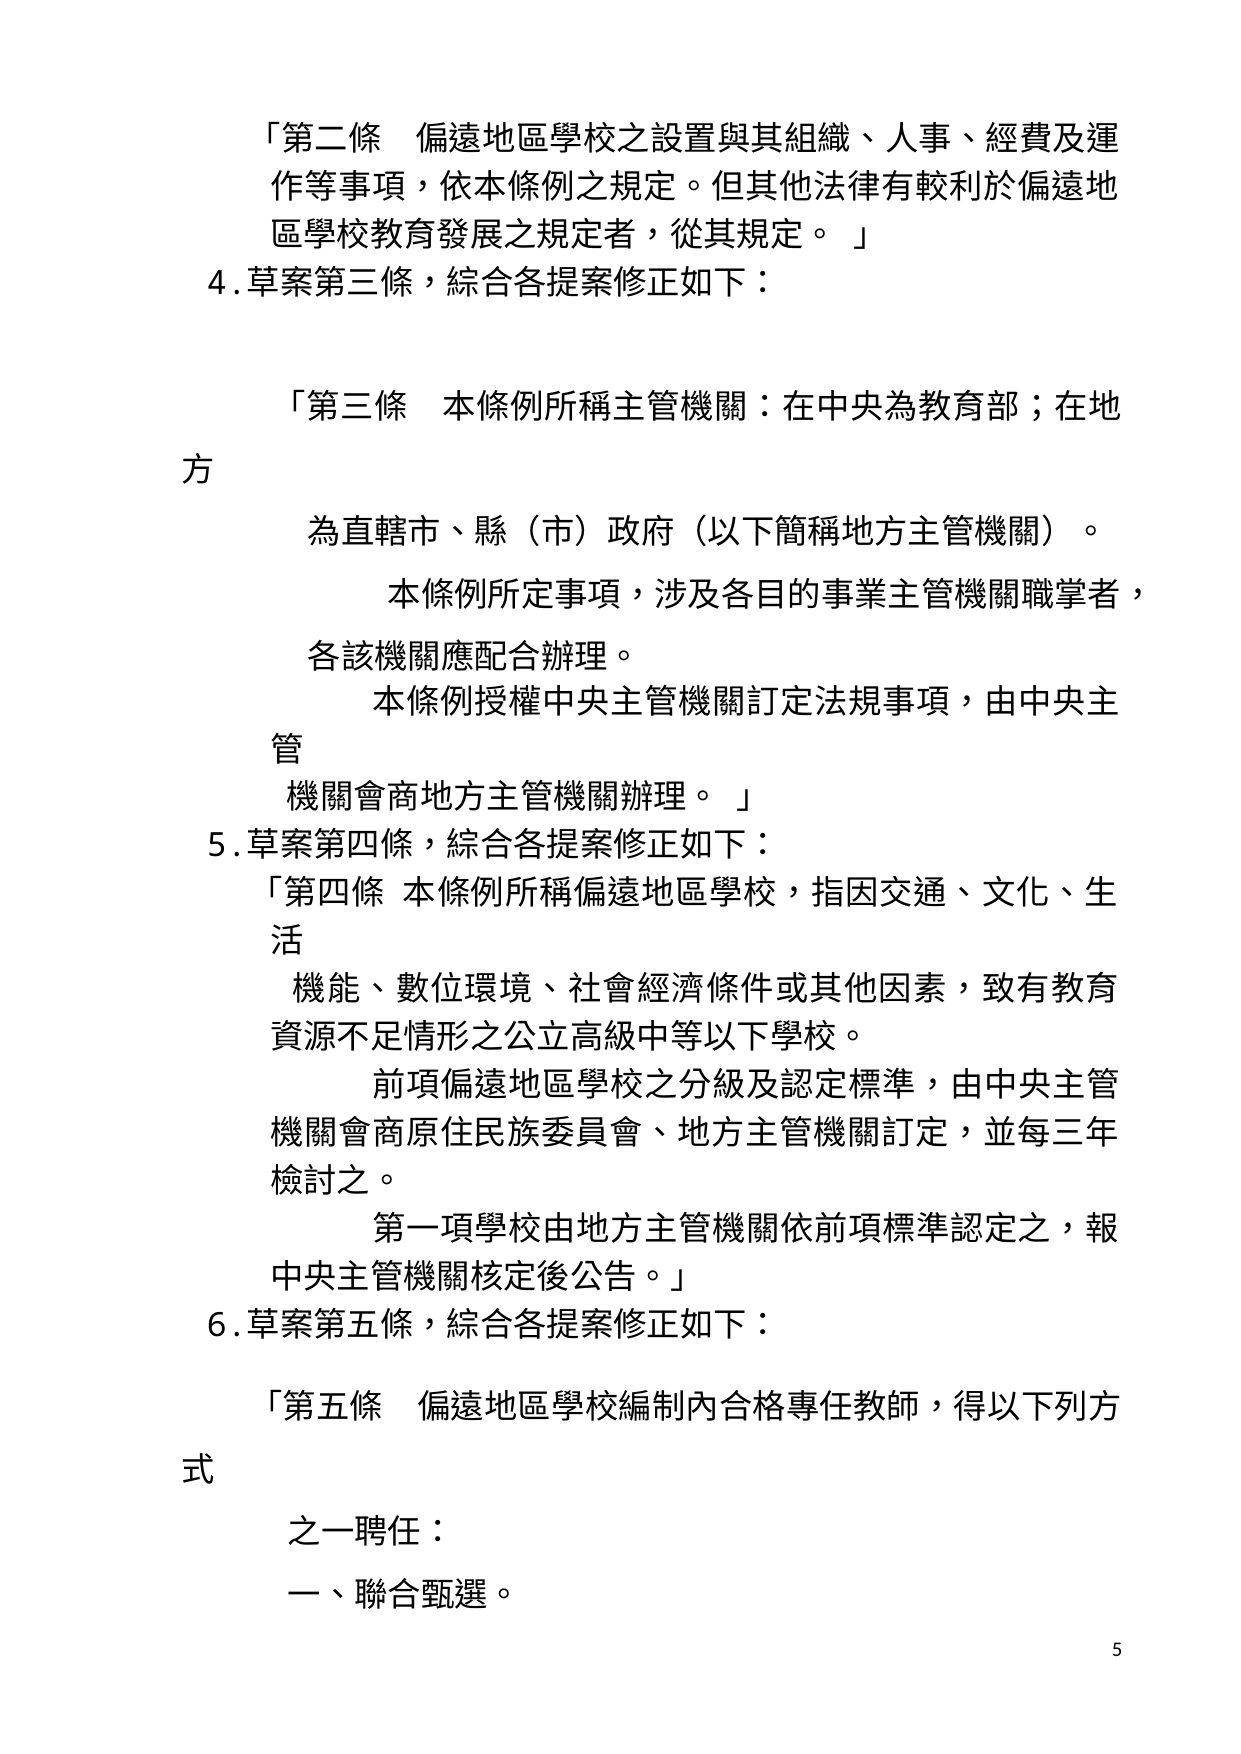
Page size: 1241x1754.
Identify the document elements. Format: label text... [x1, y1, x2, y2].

text 第一項學校由地方主管機關依前項標準認定之，報中央主管機關核定後公告。」 [207, 1202, 1120, 1298]
text 「第五條 偏遠地區學校編制內合格專任教師，得以下列方式 [148, 1362, 1122, 1487]
text 機關會商地方主管機關辦理。 」 [207, 771, 1120, 818]
text 為直轄市、縣（市）政府（以下簡稱地方主管機關）。 [148, 487, 1122, 550]
text 之一聘任： [148, 1487, 1122, 1550]
text 一、聯合甄選。 [148, 1550, 1122, 1612]
text 本條例授權中央主管機關訂定法規事項，由中央主管 [207, 675, 1120, 771]
text 前項偏遠地區學校之分級及認定標準，由中央主管機關會商原住民族委員會、地方主管機關訂定，並每三年檢討之。 [207, 1058, 1120, 1202]
text 「第四條 本條例所稱偏遠地區學校，指因交通、文化、生活 [207, 866, 1120, 962]
text 5.草案第四條，綜合各提案修正如下： [207, 818, 1120, 866]
text 本條例所定事項，涉及各目的事業主管機關職掌者， [148, 550, 1122, 612]
text 4.草案第三條，綜合各提案修正如下： [207, 256, 1120, 304]
text 「第二條 偏遠地區學校之設置與其組織、人事、經費及運作等事項，依本條例之規定。但其他法律有較利於偏遠地區學校教育發展之規定者，從其規定。 」 [207, 112, 1120, 256]
text 「第三條 本條例所稱主管機關：在中央為教育部；在地方 [148, 362, 1122, 487]
text 各該機關應配合辦理。 [148, 612, 1122, 675]
text 機能、數位環境、社會經濟條件或其他因素，致有教育資源不足情形之公立高級中等以下學校。 [207, 962, 1120, 1058]
text 6.草案第五條，綜合各提案修正如下： [207, 1298, 1120, 1346]
